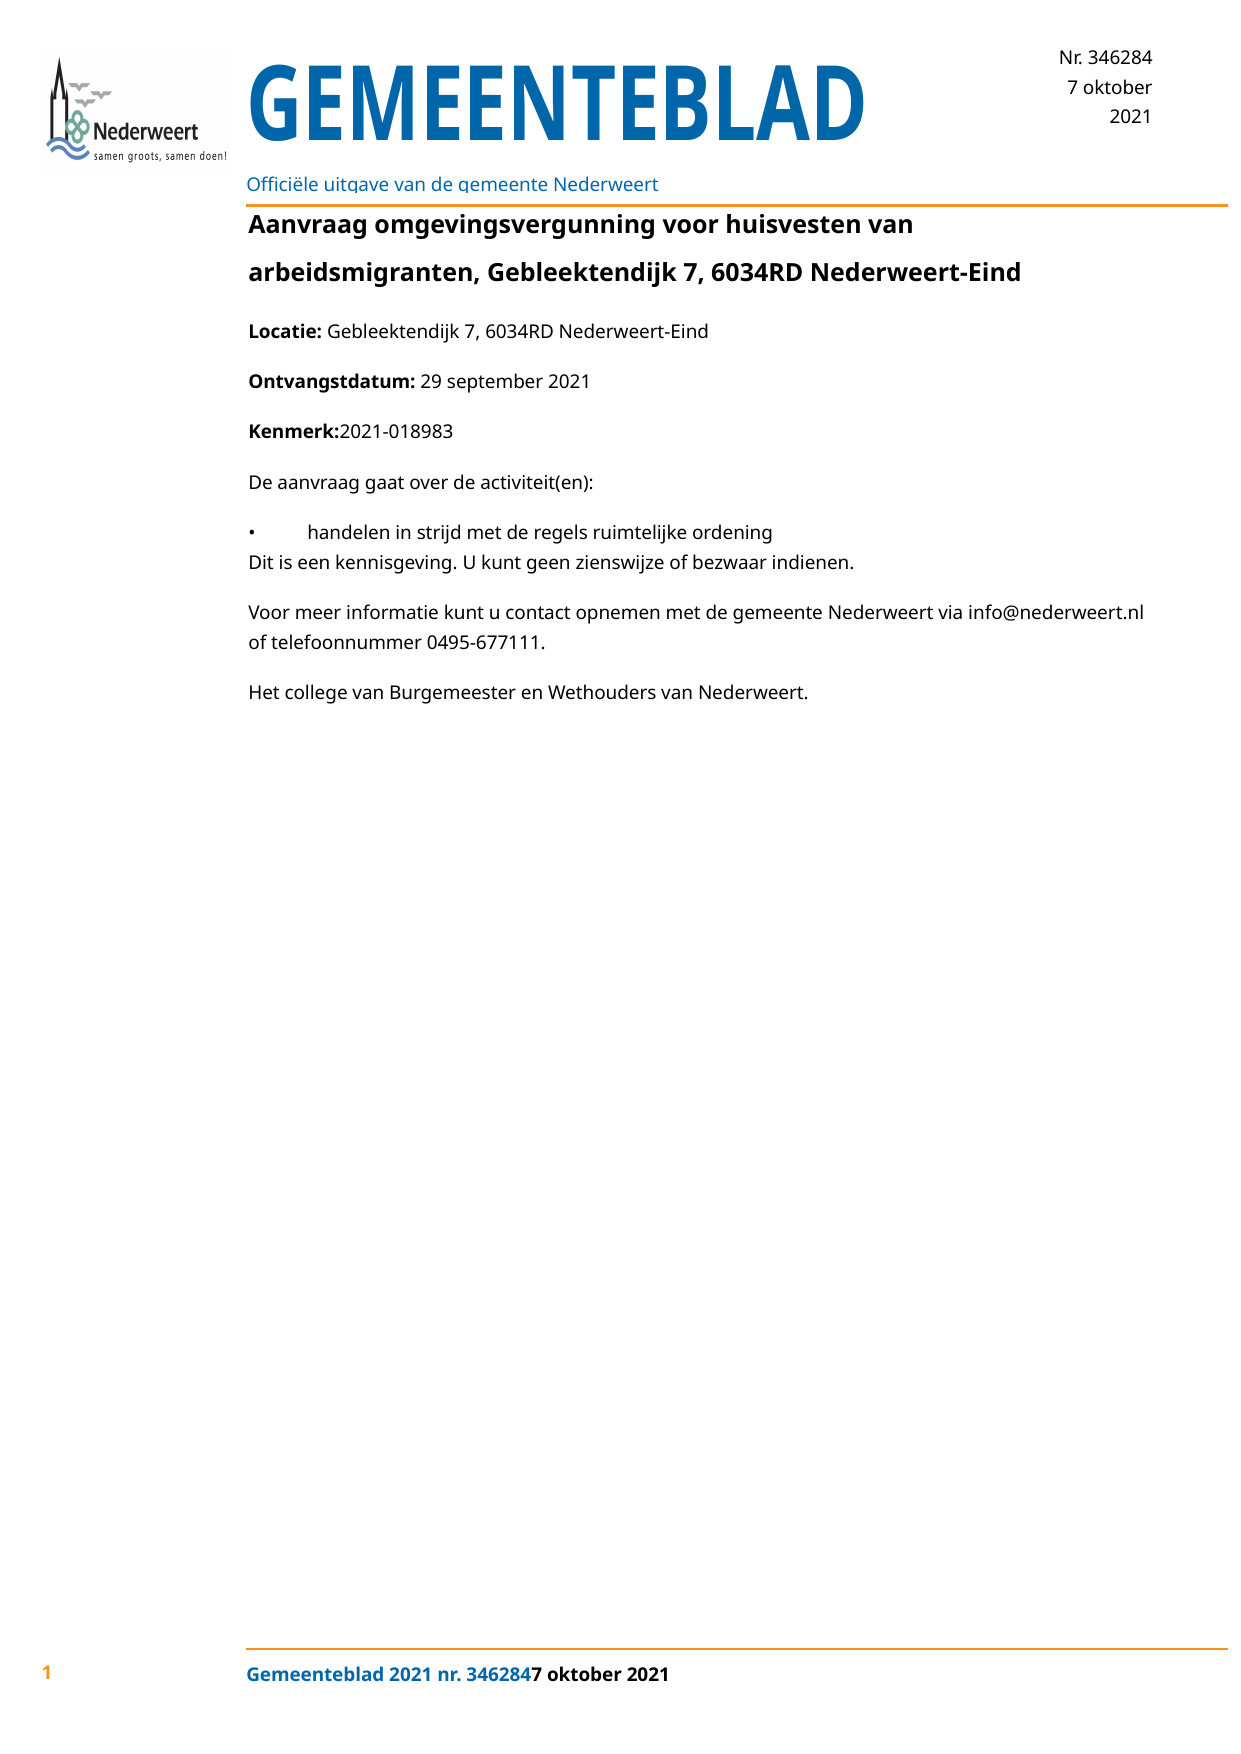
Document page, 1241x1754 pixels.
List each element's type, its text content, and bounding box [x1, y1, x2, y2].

text Locatie: Gebleektendijk 7, 6034RD Nederweert-Eind [248, 318, 1152, 344]
text Ontvangstdatum: 29 september 2021 [248, 368, 1152, 394]
text Aanvraag omgevingsvergunning voor huisvesten van arbeidsmigranten, Gebleektendijk 7, 6034RD Nederweert-Eind [248, 207, 1152, 288]
list handelen in strijd met de regels ruimtelijke ordening [248, 519, 1152, 545]
picture [41, 47, 231, 172]
text Dit is een kennisgeving. U kunt geen zienswijze of bezwaar indienen. [248, 549, 1152, 575]
text Het college van Burgemeester en Wethouders van Nederweert. [248, 679, 1152, 705]
text De aanvraag gaat over de activiteit(en): [248, 469, 1152, 495]
text Voor meer informatie kunt u contact opnemen met de gemeente Nederweert via info@nederweert.nl of telefoonnummer 0495-677111. [248, 599, 1152, 655]
text Kenmerk:2021-018983 [248, 419, 1152, 444]
